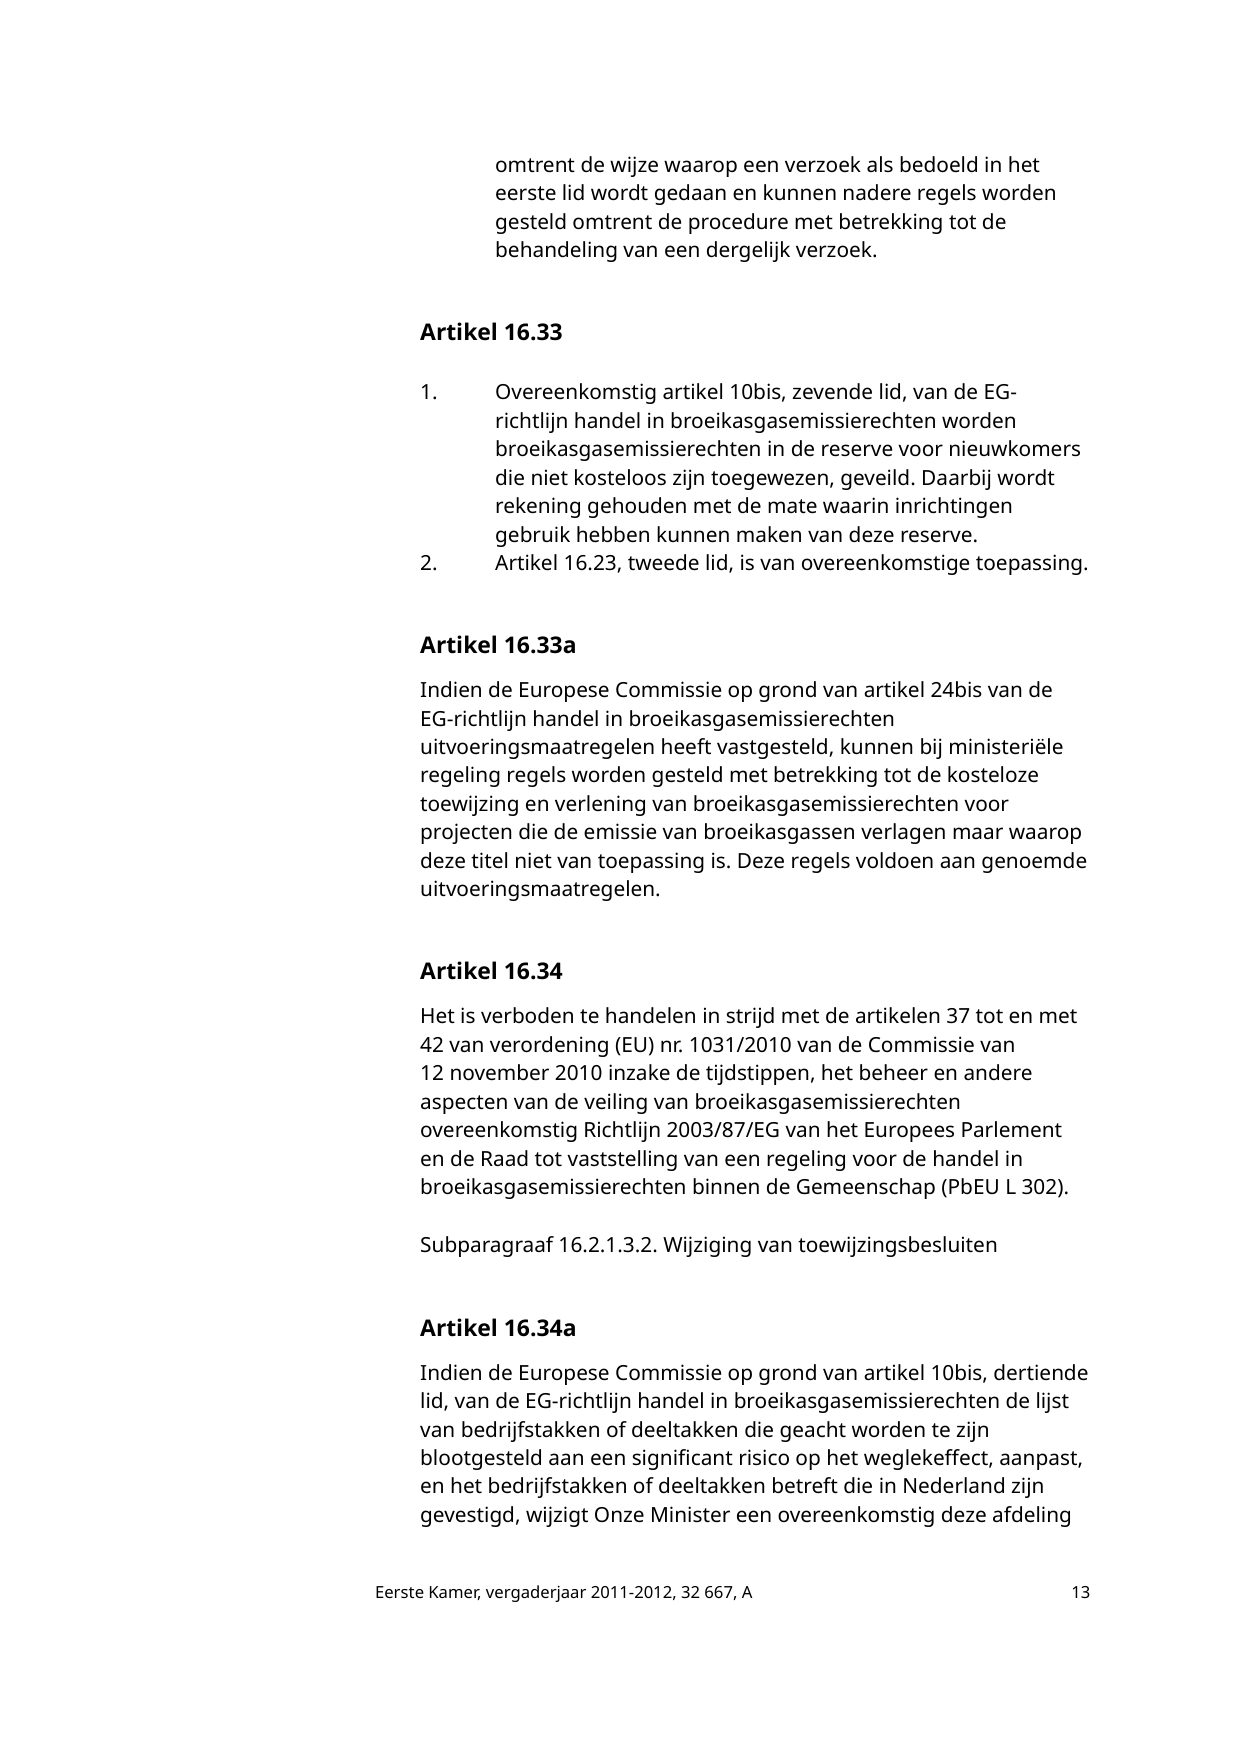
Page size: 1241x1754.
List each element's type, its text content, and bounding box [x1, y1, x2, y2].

text Indien de Europese Commissie op grond van artikel 10bis, dertiende lid, van de EG-richtlijn handel in broeikasgasemissierechten de lijst van bedrijfstakken of deeltakken die geacht worden te zijn blootgesteld aan een significant risico op het weglekeffect, aanpast, en het bedrijfstakken of deeltakken betreft die in Nederland zijn gevestigd, wijzigt Onze Minister een overeenkomstig deze afdeling [420, 1358, 1090, 1528]
text Het is verboden te handelen in strijd met de artikelen 37 tot en met 42 van verordening (EU) nr. 1031/2010 van de Commissie van 12 november 2010 inzake de tijdstippen, het beheer en andere aspecten van de veiling van broeikasgasemissierechten overeenkomstig Richtlijn 2003/87/EG van het Europees Parlement en de Raad tot vaststelling van een regeling voor de handel in broeikasgasemissierechten binnen de Gemeenschap (PbEU L 302). [420, 1002, 1090, 1201]
subtitle Artikel 16.34a [420, 1312, 1090, 1343]
list Overeenkomstig artikel 10bis, zevende lid, van de EG-richtlijn handel in broeikasgasemissierechten worden broeikasgasemissierechten in de reserve voor nieuwkomers die niet kosteloos zijn toegewezen, geveild. Daarbij wordt rekening gehouden met de mate waarin inrichtingen gebruik hebben kunnen maken van deze reserve. [420, 377, 1090, 548]
subtitle Artikel 16.33 [420, 316, 1090, 347]
subtitle Artikel 16.34 [420, 955, 1090, 987]
text Indien de Europese Commissie op grond van artikel 24bis van de EG-richtlijn handel in broeikasgasemissierechten uitvoeringsmaatregelen heeft vastgesteld, kunnen bij ministeriële regeling regels worden gesteld met betrekking tot de kosteloze toewijzing en verlening van broeikasgasemissierechten voor projecten die de emissie van broeikasgassen verlagen maar waarop deze titel niet van toepassing is. Deze regels voldoen aan genoemde uitvoeringsmaatregelen. [420, 675, 1090, 903]
list Artikel 16.23, tweede lid, is van overeenkomstige toepassing. [420, 548, 1090, 577]
subtitle Artikel 16.33a [420, 629, 1090, 660]
subtitle Subparagraaf 16.2.1.3.2. Wijziging van toewijzingsbesluiten [420, 1231, 1090, 1259]
list omtrent de wijze waarop een verzoek als bedoeld in het eerste lid wordt gedaan en kunnen nadere regels worden gesteld omtrent de procedure met betrekking tot de behandeling van een dergelijk verzoek. [420, 150, 1090, 264]
